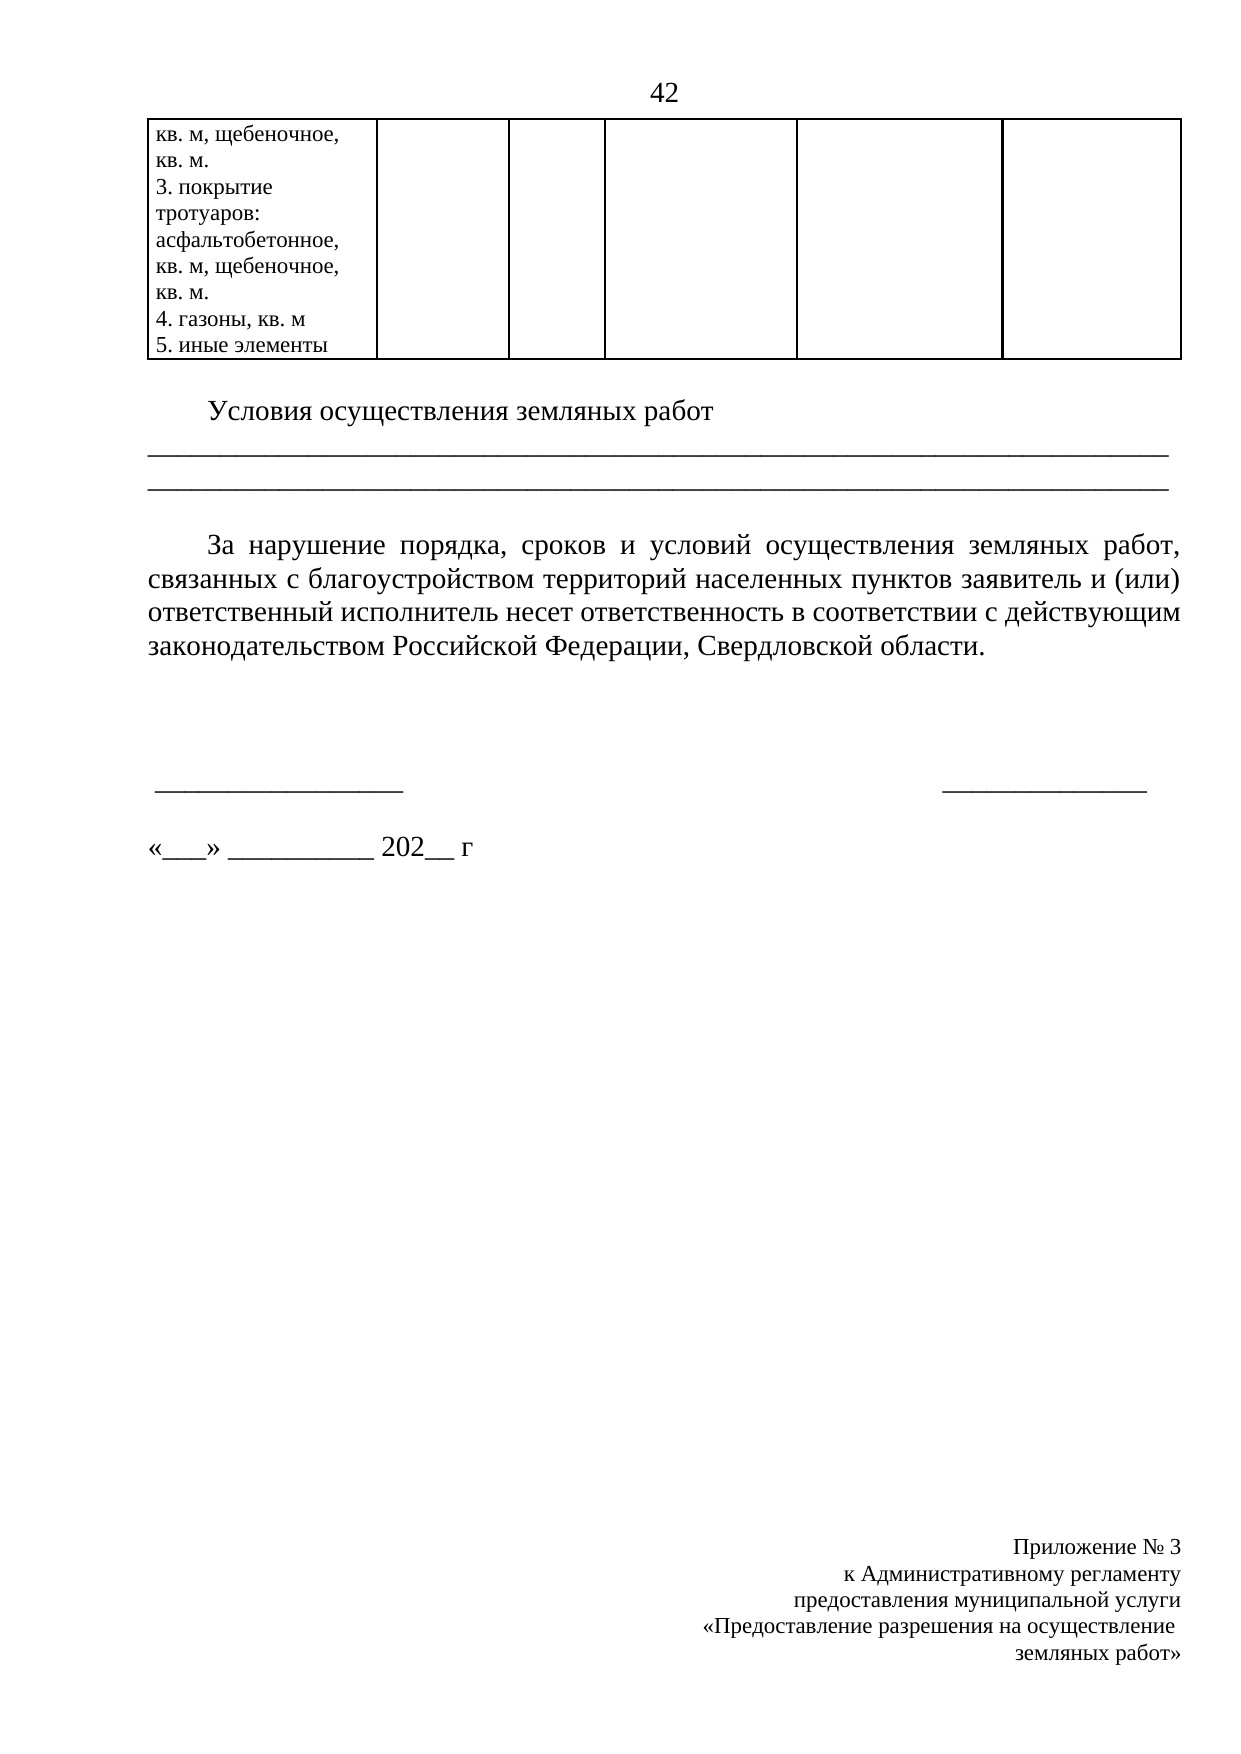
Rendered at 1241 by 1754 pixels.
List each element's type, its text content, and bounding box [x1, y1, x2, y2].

text Условия осуществления земляных работ ______________________________________________________________________ ______________________________________________________________________ [148, 393, 1181, 494]
table_cell [510, 120, 604, 357]
table_cell [1004, 120, 1180, 357]
text к Административному регламенту [148, 1560, 1181, 1586]
text земляных работ» [148, 1639, 1181, 1665]
table_cell [606, 120, 796, 357]
text предоставления муниципальной услуги [148, 1586, 1181, 1612]
text «Предоставление разрешения на осуществление [148, 1612, 1181, 1639]
table_cell кв. м, щебеночное, кв. м. 3. покрытие тротуаров: асфальтобетонное, кв. м, щебеночное, кв. м. 4. газоны, кв. м 5. иные элементы [149, 120, 376, 357]
text За нарушение порядка, сроков и условий осуществления земляных работ, связанных с благоустройством территорий населенных пунктов заявитель и (или) ответственный исполнитель несет ответственность в соответствии с действующим законодательством Российской Федерации, Свердловской области. [148, 527, 1181, 661]
table_cell [798, 120, 1001, 357]
table_cell [378, 120, 508, 357]
text _________________ ______________ [148, 762, 1181, 796]
text Приложение № 3 [148, 1533, 1181, 1560]
text «___» __________ 202__ г [148, 829, 1181, 863]
